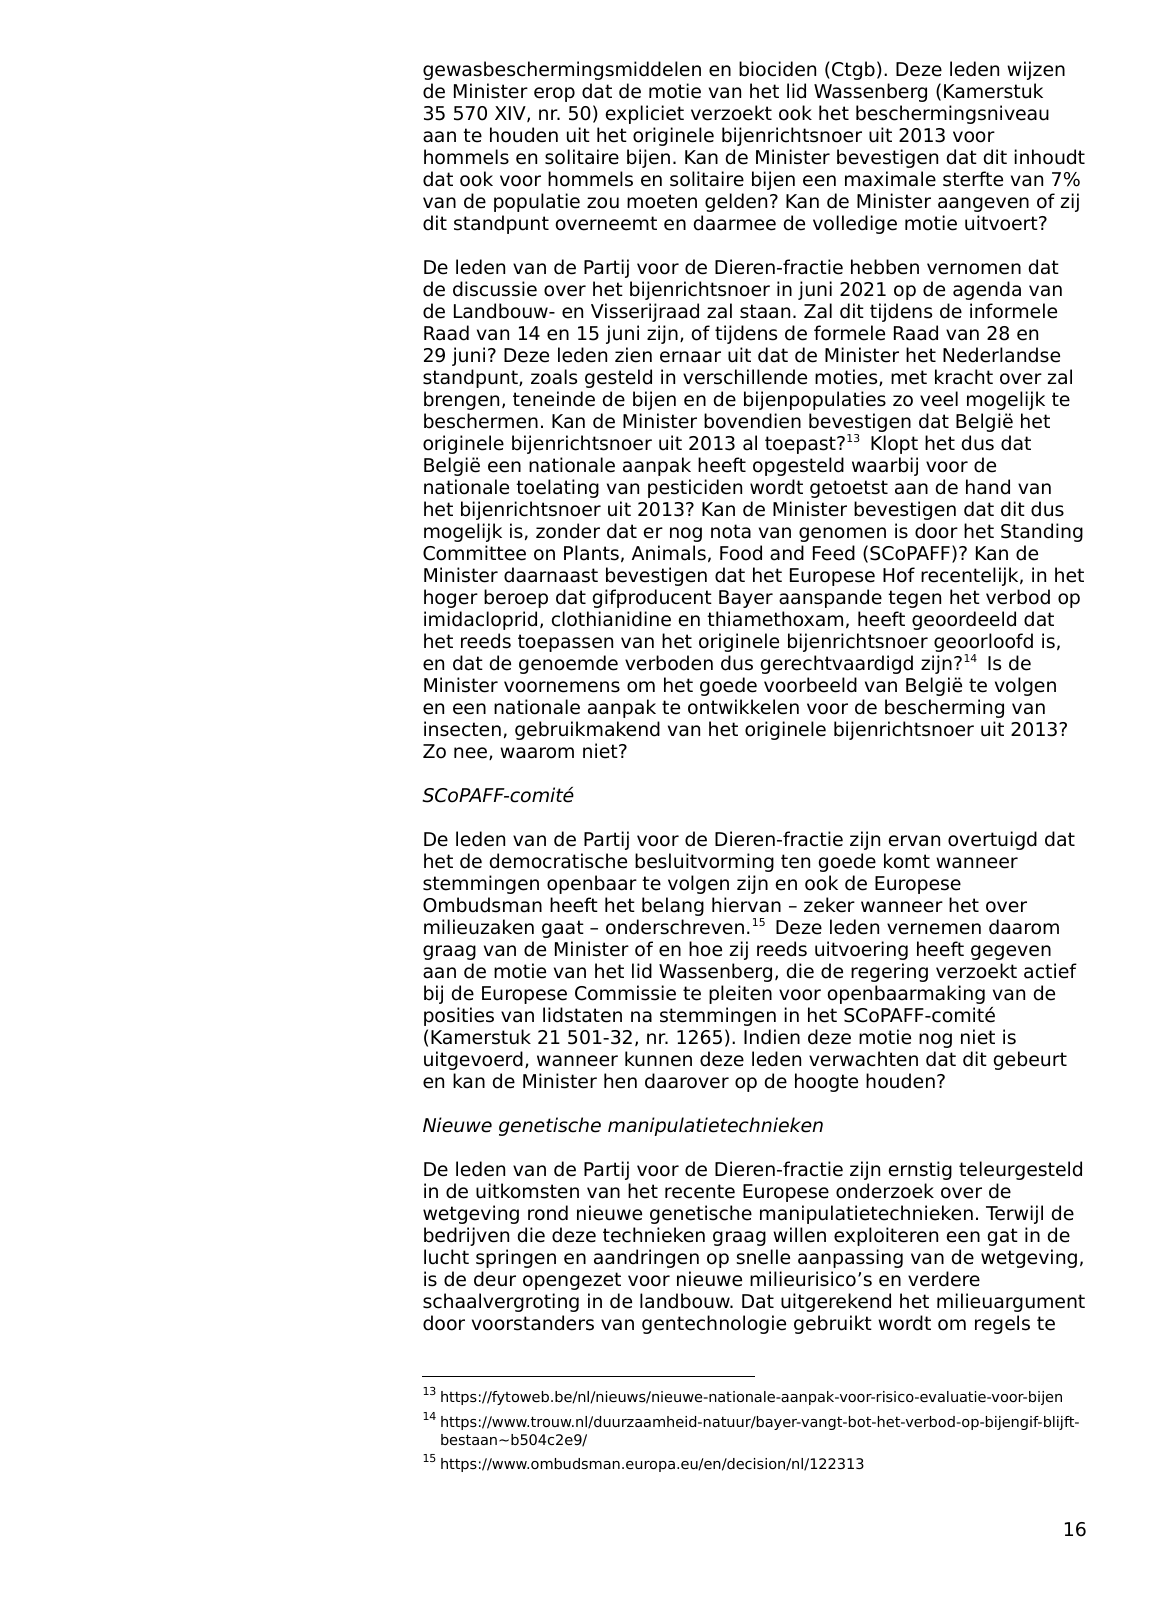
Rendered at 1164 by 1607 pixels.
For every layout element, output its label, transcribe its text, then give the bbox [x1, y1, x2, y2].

text De leden van de Partij voor de Dieren-fractie hebben vernomen dat de discussie over het bijenrichtsnoer in juni 2021 op de agenda van de Landbouw- en Visserijraad zal staan. Zal dit tijdens de informele Raad van 14 en 15 juni zijn, of tijdens de formele Raad van 28 en 29 juni? Deze leden zien ernaar uit dat de Minister het Nederlandse standpunt, zoals gesteld in verschillende moties, met kracht over zal brengen, teneinde de bijen en de bijenpopulaties zo veel mogelijk te beschermen. Kan de Minister bovendien bevestigen dat België het originele bijenrichtsnoer uit 2013 al toepast? Klopt het dus dat België een nationale aanpak heeft opgesteld waarbij voor de nationale toelating van pesticiden wordt getoetst aan de hand van het bijenrichtsnoer uit 2013? Kan de Minister bevestigen dat dit dus mogelijk is, zonder dat er nog nota van genomen is door het Standing Committee on Plants, Animals, Food and Feed (SCoPAFF)? Kan de Minister daarnaast bevestigen dat het Europese Hof recentelijk, in het hoger beroep dat gifproducent Bayer aanspande tegen het verbod op imidacloprid, clothianidine en thiamethoxam, heeft geoordeeld dat het reeds toepassen van het originele bijenrichtsnoer geoorloofd is, en dat de genoemde verboden dus gerechtvaardigd zijn? Is de Minister voornemens om het goede voorbeeld van België te volgen en een nationale aanpak te ontwikkelen voor de bescherming van insecten, gebruikmakend van het originele bijenrichtsnoer uit 2013? Zo nee, waarom niet? [422, 257, 1087, 763]
subtitle SCoPAFF-comité [422, 785, 1087, 807]
text https://fytoweb.be/nl/nieuws/nieuwe-nationale-aanpak-voor-risico-evaluatie-voor-bijen [422, 1385, 1087, 1407]
text https://www.trouw.nl/duurzaamheid-natuur/bayer-vangt-bot-het-verbod-op-bijengif-blijft-bestaan~b504c2e9/ [422, 1410, 1087, 1449]
text De leden van de Partij voor de Dieren-fractie zijn ervan overtuigd dat het de democratische besluitvorming ten goede komt wanneer stemmingen openbaar te volgen zijn en ook de Europese Ombudsman heeft het belang hiervan – zeker wanneer het over milieuzaken gaat – onderschreven. Deze leden vernemen daarom graag van de Minister of en hoe zij reeds uitvoering heeft gegeven aan de motie van het lid Wassenberg, die de regering verzoekt actief bij de Europese Commissie te pleiten voor openbaarmaking van de posities van lidstaten na stemmingen in het SCoPAFF-comité (Kamerstuk 21 501-32, nr. 1265). Indien deze motie nog niet is uitgevoerd, wanneer kunnen deze leden verwachten dat dit gebeurt en kan de Minister hen daarover op de hoogte houden? [422, 829, 1087, 1093]
subtitle Nieuwe genetische manipulatietechnieken [422, 1115, 1087, 1137]
text De leden van de Partij voor de Dieren-fractie zijn ernstig teleurgesteld in de uitkomsten van het recente Europese onderzoek over de wetgeving rond nieuwe genetische manipulatietechnieken. Terwijl de bedrijven die deze technieken graag willen exploiteren een gat in de lucht springen en aandringen op snelle aanpassing van de wetgeving, is de deur opengezet voor nieuwe milieurisico’s en verdere schaalvergroting in de landbouw. Dat uitgerekend het milieuargument door voorstanders van gentechnologie gebruikt wordt om regels te [422, 1159, 1087, 1335]
text https://www.ombudsman.europa.eu/en/decision/nl/122313 [422, 1452, 1087, 1474]
text gewasbeschermingsmiddelen en biociden (Ctgb). Deze leden wijzen de Minister erop dat de motie van het lid Wassenberg (Kamerstuk 35 570 XIV, nr. 50) expliciet verzoekt ook het beschermingsniveau aan te houden uit het originele bijenrichtsnoer uit 2013 voor hommels en solitaire bijen. Kan de Minister bevestigen dat dit inhoudt dat ook voor hommels en solitaire bijen een maximale sterfte van 7% van de populatie zou moeten gelden? Kan de Minister aangeven of zij dit standpunt overneemt en daarmee de volledige motie uitvoert? [422, 59, 1087, 235]
